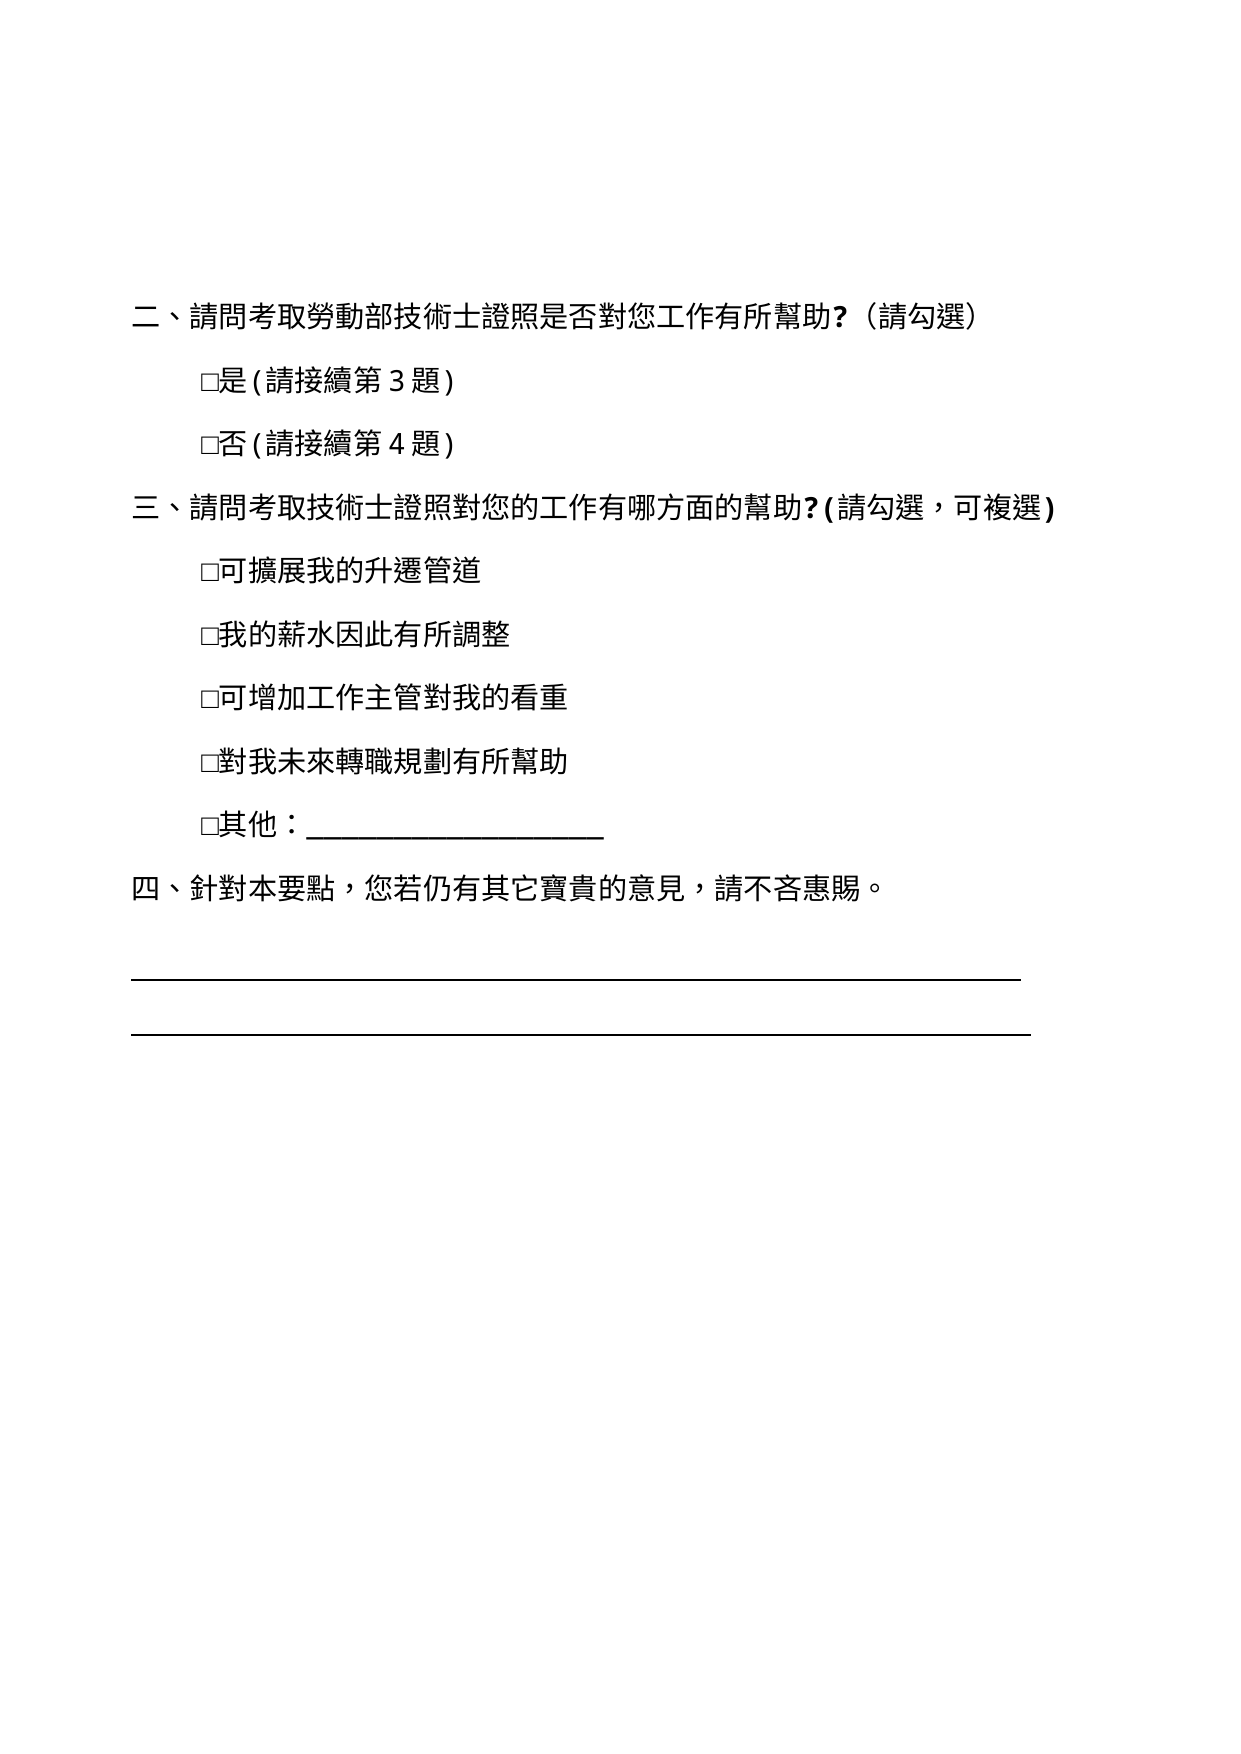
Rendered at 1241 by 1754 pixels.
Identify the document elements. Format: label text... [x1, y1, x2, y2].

text □否(請接續第4題) [131, 421, 1125, 463]
text □可擴展我的升遷管道 [131, 548, 1125, 590]
text 三、請問考取技術士證照對您的工作有哪方面的幫助?(請勾選，可複選) [131, 484, 1125, 527]
text □其他：_________________ [131, 802, 1125, 844]
text □可增加工作主管對我的看重 [131, 675, 1125, 717]
text □我的薪水因此有所調整 [131, 611, 1125, 654]
text □是(請接續第3題) [131, 357, 1125, 399]
text 二、請問考取勞動部技術士證照是否對您工作有所幫助?（請勾選） [131, 294, 1125, 336]
text □對我未來轉職規劃有所幫助 [131, 738, 1125, 781]
text 四、針對本要點，您若仍有其它寶貴的意見，請不吝惠賜。 [131, 866, 1125, 908]
